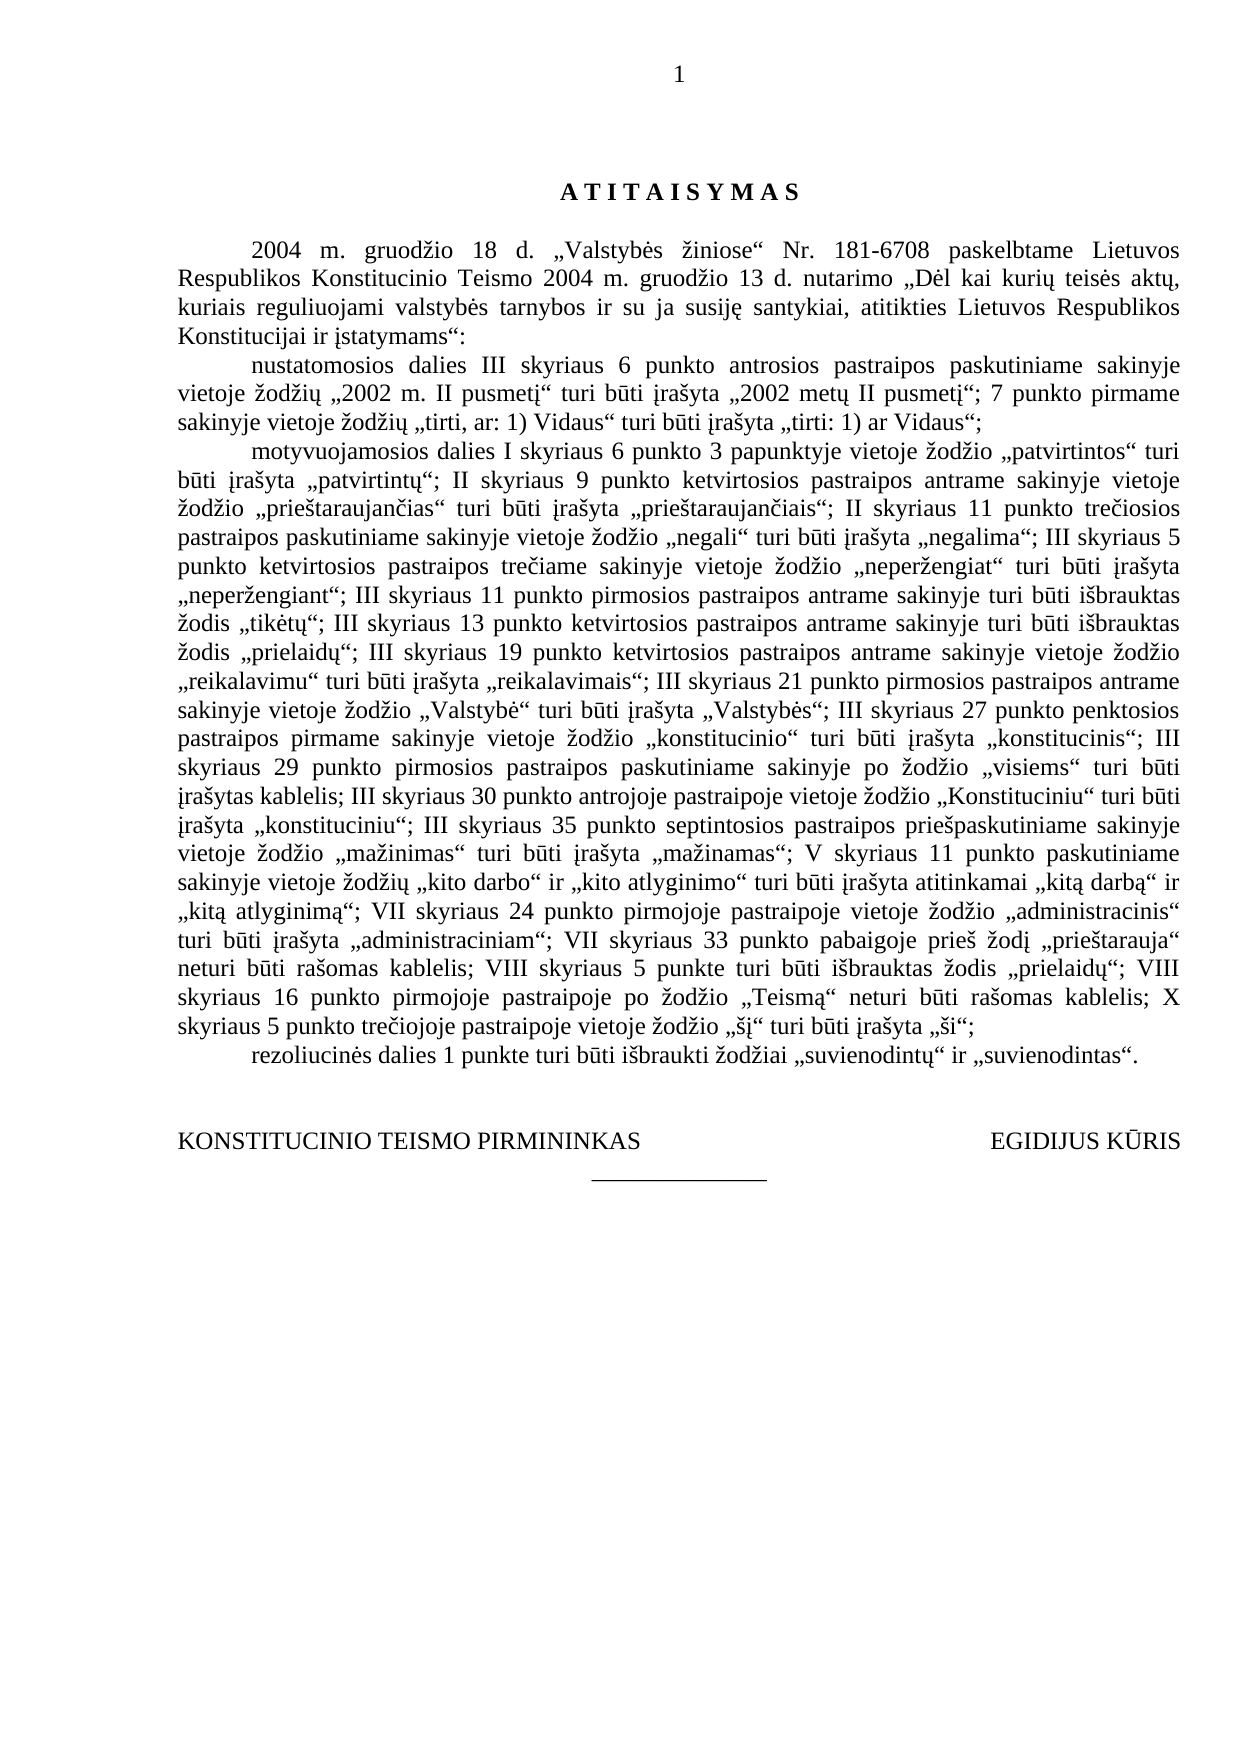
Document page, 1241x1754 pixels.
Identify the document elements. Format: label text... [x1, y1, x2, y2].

text ATITAISYMAS [177, 177, 1181, 206]
text KONSTITUCINIO TEISMO PIRMININKAS EGIDIJUS KŪRIS [177, 1126, 1181, 1155]
text ______________ [177, 1155, 1181, 1183]
text nustatomosios dalies III skyriaus 6 punkto antrosios pastraipos paskutiniame sakinyje vietoje žodžių „2002 m. II pusmetį“ turi būti įrašyta „2002 metų II pusmetį“; 7 punkto pirmame sakinyje vietoje žodžių „tirti, ar: 1) Vidaus“ turi būti įrašyta „tirti: 1) ar Vidaus“; [177, 350, 1181, 436]
text motyvuojamosios dalies I skyriaus 6 punkto 3 papunktyje vietoje žodžio „patvirtintos“ turi būti įrašyta „patvirtintų“; II skyriaus 9 punkto ketvirtosios pastraipos antrame sakinyje vietoje žodžio „prieštaraujančias“ turi būti įrašyta „prieštaraujančiais“; II skyriaus 11 punkto trečiosios pastraipos paskutiniame sakinyje vietoje žodžio „negali“ turi būti įrašyta „negalima“; III skyriaus 5 punkto ketvirtosios pastraipos trečiame sakinyje vietoje žodžio „neperžengiat“ turi būti įrašyta „neperžengiant“; III skyriaus 11 punkto pirmosios pastraipos antrame sakinyje turi būti išbrauktas žodis „tikėtų“; III skyriaus 13 punkto ketvirtosios pastraipos antrame sakinyje turi būti išbrauktas žodis „prielaidų“; III skyriaus 19 punkto ketvirtosios pastraipos antrame sakinyje vietoje žodžio „reikalavimu“ turi būti įrašyta „reikalavimais“; III skyriaus 21 punkto pirmosios pastraipos antrame sakinyje vietoje žodžio „Valstybė“ turi būti įrašyta „Valstybės“; III skyriaus 27 punkto penktosios pastraipos pirmame sakinyje vietoje žodžio „konstitucinio“ turi būti įrašyta „konstitucinis“; III skyriaus 29 punkto pirmosios pastraipos paskutiniame sakinyje po žodžio „visiems“ turi būti įrašytas kablelis; III skyriaus 30 punkto antrojoje pastraipoje vietoje žodžio „Konstituciniu“ turi būti įrašyta „konstituciniu“; III skyriaus 35 punkto septintosios pastraipos priešpaskutiniame sakinyje vietoje žodžio „mažinimas“ turi būti įrašyta „mažinamas“; V skyriaus 11 punkto paskutiniame sakinyje vietoje žodžių „kito darbo“ ir „kito atlyginimo“ turi būti įrašyta atitinkamai „kitą darbą“ ir „kitą atlyginimą“; VII skyriaus 24 punkto pirmojoje pastraipoje vietoje žodžio „administracinis“ turi būti įrašyta „administraciniam“; VII skyriaus 33 punkto pabaigoje prieš žodį „prieštarauja“ neturi būti rašomas kablelis; VIII skyriaus 5 punkte turi būti išbrauktas žodis „prielaidų“; VIII skyriaus 16 punkto pirmojoje pastraipoje po žodžio „Teismą“ neturi būti rašomas kablelis; X skyriaus 5 punkto trečiojoje pastraipoje vietoje žodžio „šį“ turi būti įrašyta „ši“; [177, 436, 1181, 1040]
text rezoliucinės dalies 1 punkte turi būti išbraukti žodžiai „suvienodintų“ ir „suvienodintas“. [177, 1040, 1181, 1068]
text 2004 m. gruodžio 18 d. „Valstybės žiniose“ Nr. 181-6708 paskelbtame Lietuvos Respublikos Konstitucinio Teismo 2004 m. gruodžio 13 d. nutarimo „Dėl kai kurių teisės aktų, kuriais reguliuojami valstybės tarnybos ir su ja susiję santykiai, atitikties Lietuvos Respublikos Konstitucijai ir įstatymams“: [177, 235, 1181, 350]
